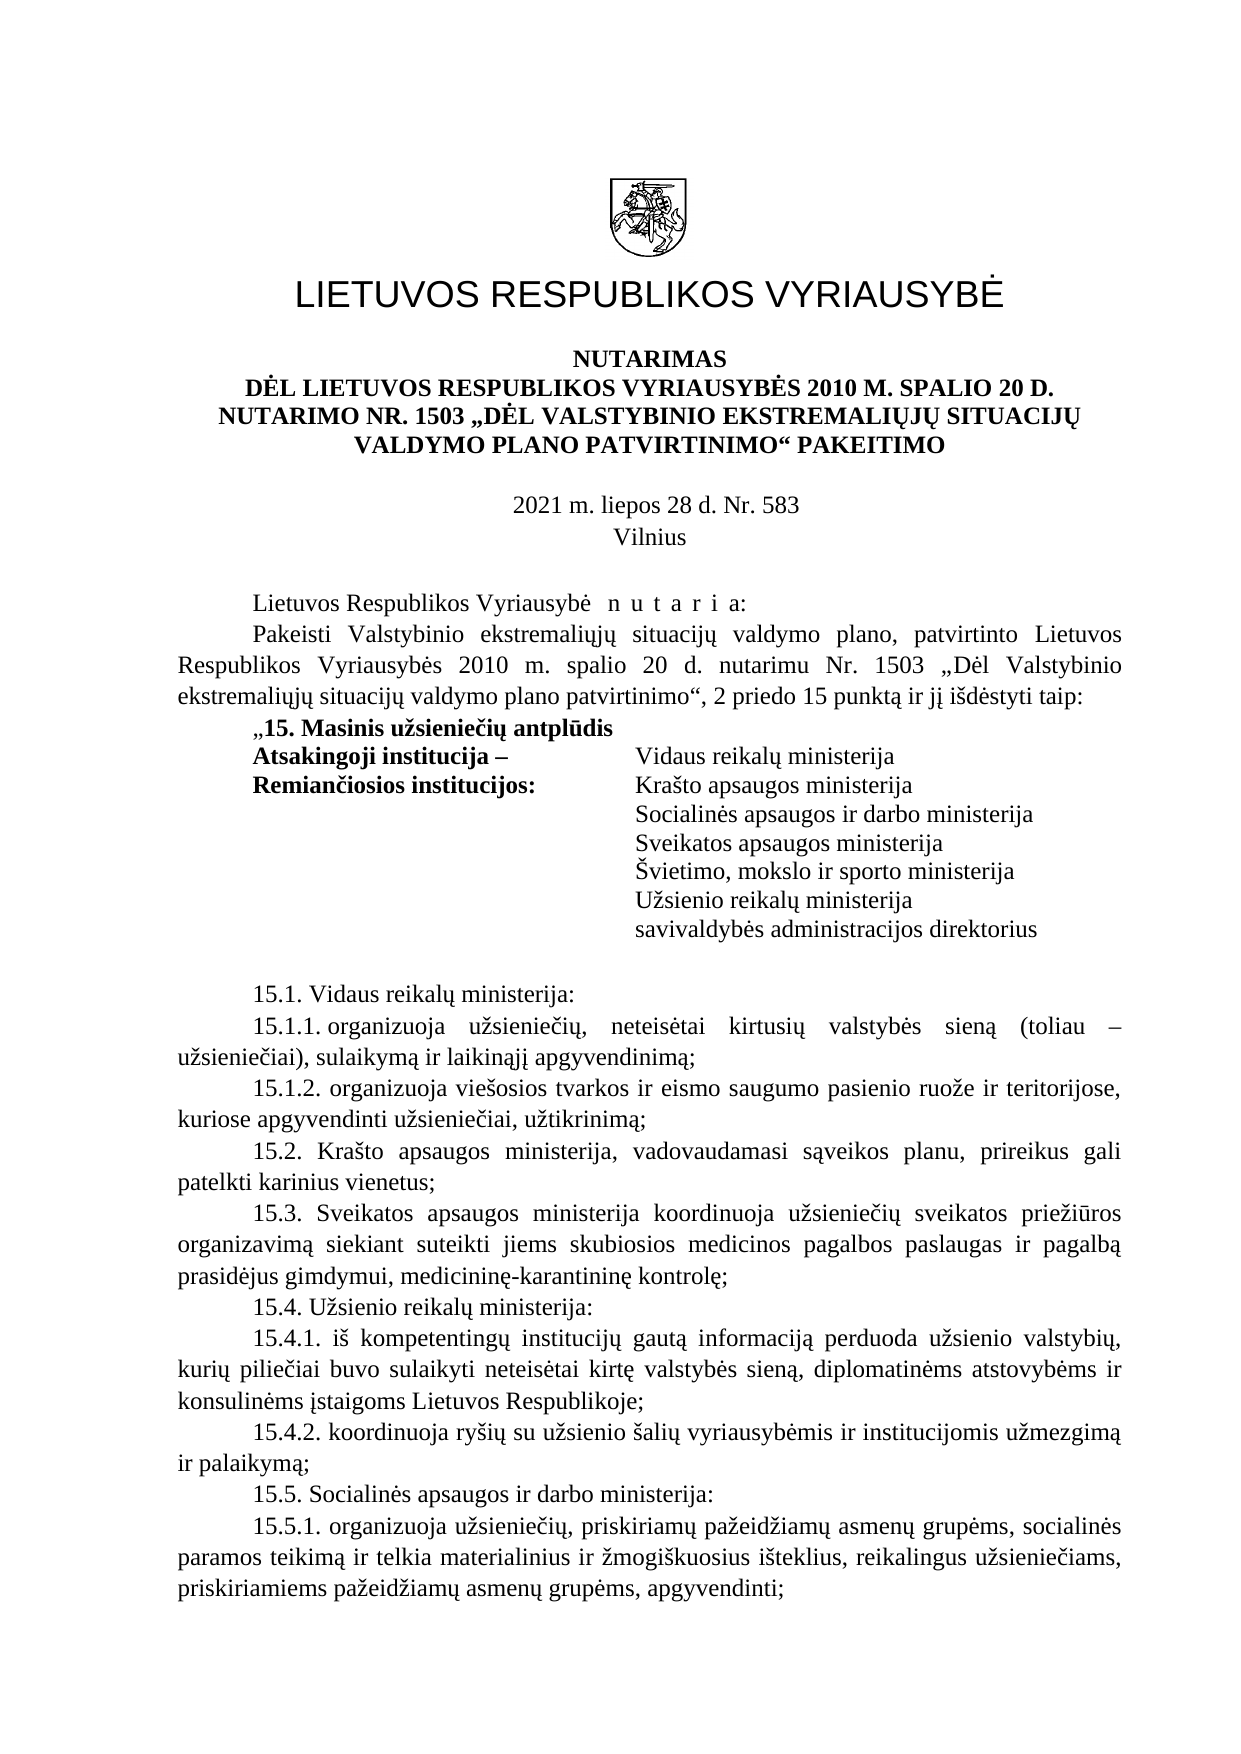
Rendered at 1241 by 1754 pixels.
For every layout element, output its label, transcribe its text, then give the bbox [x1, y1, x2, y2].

text Socialinės apsaugos ir darbo ministerija [635, 799, 1122, 828]
text Remiančiosios institucijos: Krašto apsaugos ministerija [177, 770, 1122, 799]
text 15.1.2. organizuoja viešosios tvarkos ir eismo saugumo pasienio ruože ir teritorijose, kuriose apgyvendinti užsieniečiai, užtikrinimą; [177, 1071, 1122, 1133]
text Sveikatos apsaugos ministerija [635, 828, 1122, 856]
text 15.4.1. iš kompetentingų institucijų gautą informaciją perduoda užsienio valstybių, kurių piliečiai buvo sulaikyti neteisėtai kirtę valstybės sieną, diplomatinėms atstovybėms ir konsulinėms įstaigoms Lietuvos Respublikoje; [177, 1321, 1122, 1414]
text Pakeisti Valstybinio ekstremaliųjų situacijų valdymo plano, patvirtinto Lietuvos Respublikos Vyriausybės 2010 m. spalio 20 d. nutarimu Nr. 1503 „Dėl Valstybinio ekstremaliųjų situacijų valdymo plano patvirtinimo“, 2 priedo 15 punktą ir jį išdėstyti taip: [177, 616, 1122, 710]
text Atsakingoji institucija – Vidaus reikalų ministerija [177, 741, 1122, 770]
text 15.4.2. koordinuoja ryšių su užsienio šalių vyriausybėmis ir institucijomis užmezgimą ir palaikymą; [177, 1414, 1122, 1477]
text 15.1.1. organizuoja užsieniečių, neteisėtai kirtusių valstybės sieną (toliau – užsieniečiai), sulaikymą ir laikinąjį apgyvendinimą; [177, 1008, 1122, 1071]
text nutarimas [177, 344, 1122, 373]
text 15.2. Krašto apsaugos ministerija, vadovaudamasi sąveikos planu, prireikus gali patelkti karinius vienetus; [177, 1133, 1122, 1196]
text Lietuvos Respublikos Vyriausybė [177, 272, 1122, 315]
text 15.1. Vidaus reikalų ministerija: [177, 977, 1122, 1008]
text DĖL LIETUVOS RESPUBLIKOS VYRIAUSYBĖS 2010 M. SPALIO 20 D. NUTARIMO NR. 1503 „DĖL VALSTYBINIO EKSTREMALIŲjų SiTUACIJŲ VALDYMO PLANO PATVIRTINIMO“ PAKEITIMO [177, 373, 1122, 459]
text Švietimo, mokslo ir sporto ministerija [635, 856, 1122, 885]
text 2021 m. liepos 28 d. Nr. 583 [177, 490, 1122, 519]
text 15.5. Socialinės apsaugos ir darbo ministerija: [177, 1477, 1122, 1508]
text „15. Masinis užsieniečių antplūdis [177, 710, 1122, 741]
text Vilnius [177, 522, 1122, 551]
text Lietuvos Respublikos Vyriausybė nutaria: [177, 585, 1122, 616]
text 15.4. Užsienio reikalų ministerija: [177, 1289, 1122, 1321]
text 15.5.1. organizuoja užsieniečių, priskiriamų pažeidžiamų asmenų grupėms, socialinės paramos teikimą ir telkia materialinius ir žmogiškuosius išteklius, reikalingus užsieniečiams, priskiriamiems pažeidžiamų asmenų grupėms, apgyvendinti; [177, 1508, 1122, 1602]
text savivaldybės administracijos direktorius [552, 914, 1122, 943]
text 15.3. Sveikatos apsaugos ministerija koordinuoja užsieniečių sveikatos priežiūros organizavimą siekiant suteikti jiems skubiosios medicinos pagalbos paslaugas ir pagalbą prasidėjus gimdymui, medicininę-karantininę kontrolę; [177, 1196, 1122, 1289]
text Užsienio reikalų ministerija [635, 885, 1122, 914]
